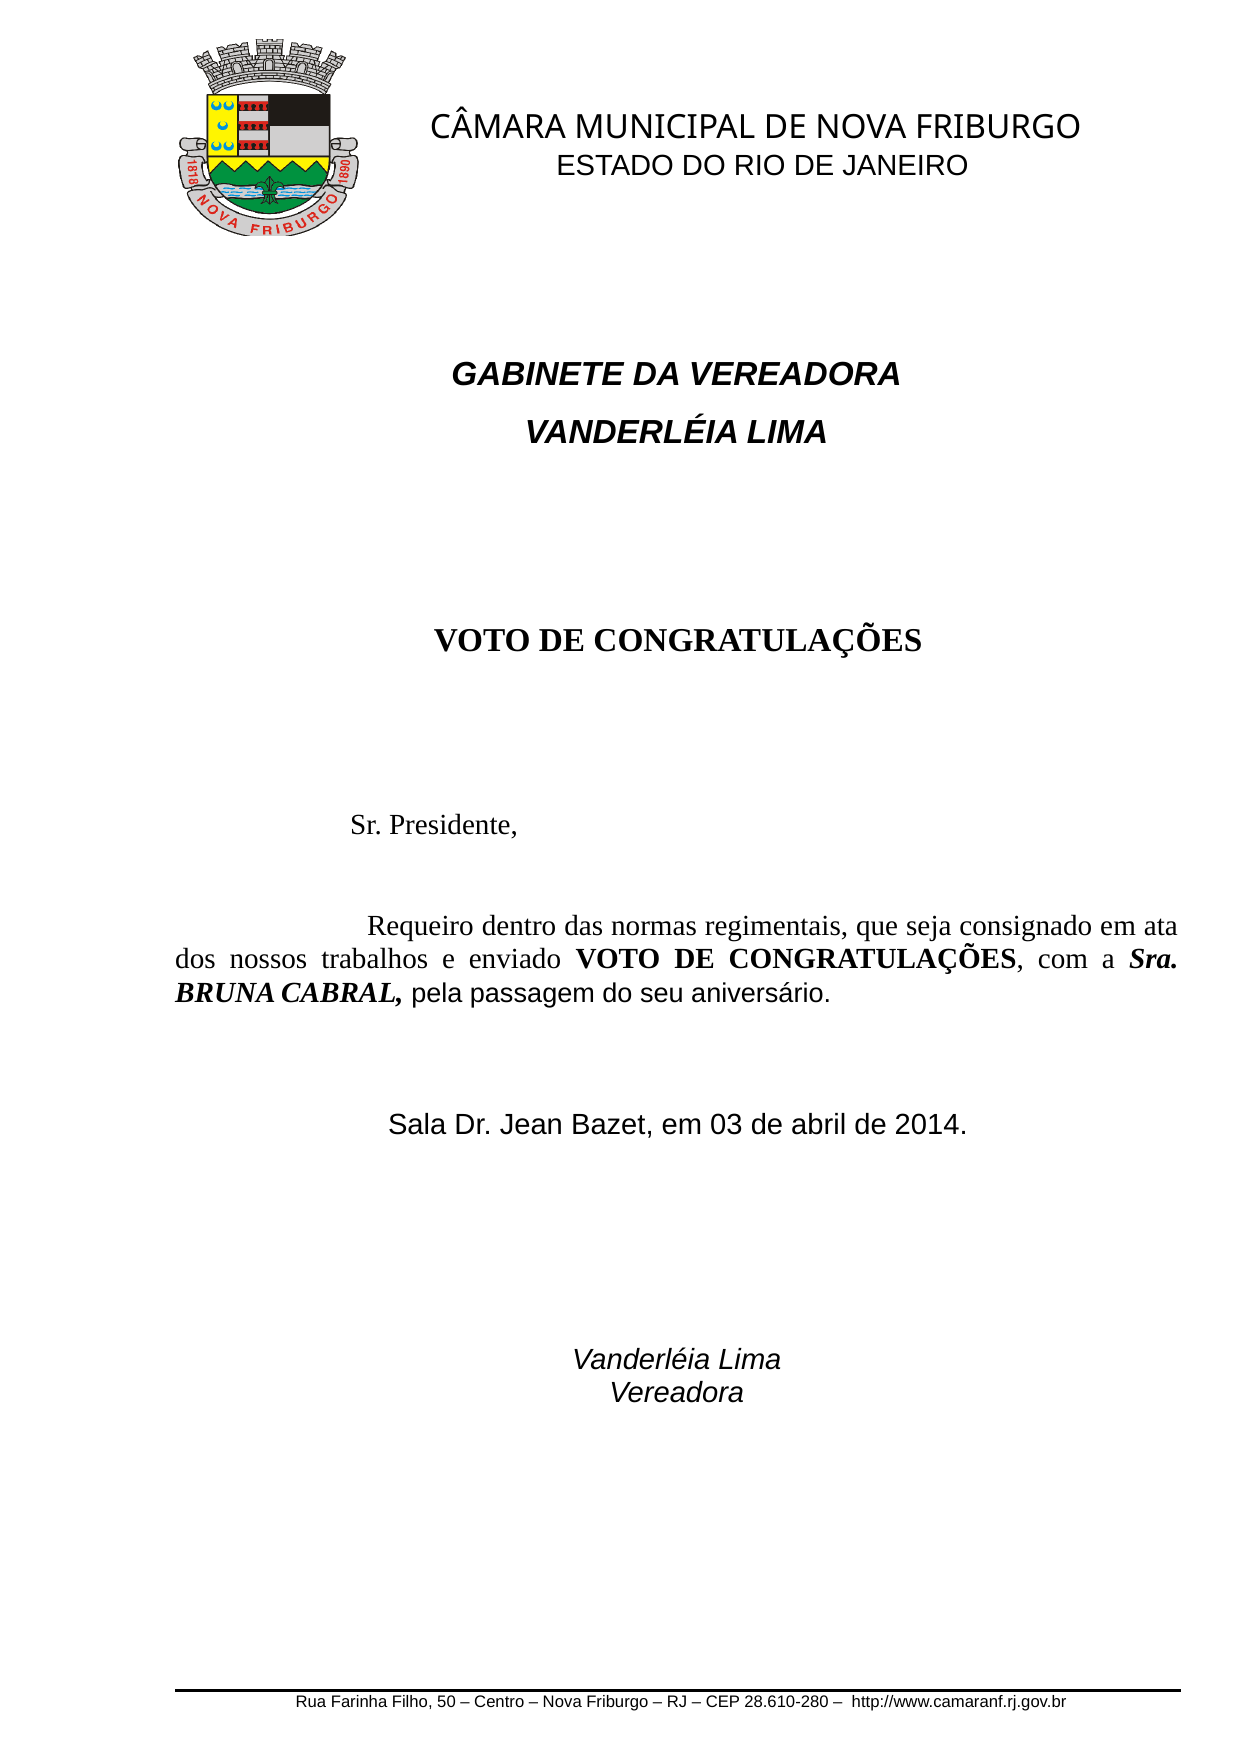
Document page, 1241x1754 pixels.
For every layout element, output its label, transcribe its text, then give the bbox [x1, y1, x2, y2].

text VOTO DE CONGRATULAÇÕES [175, 621, 1181, 659]
text Requeiro dentro das normas regimentais, que seja consignado em ata dos nossos trabalhos e enviado VOTO DE CONGRATULAÇÕES, com a Sra. BRUNA CABRAL, pela passagem do seu aniversário. [175, 908, 1181, 1009]
text Vanderléia Lima [175, 1342, 1181, 1375]
text GABINETE DA VEREADORA [175, 354, 1181, 393]
text Sr. Presidente, [175, 807, 1181, 841]
text Vereadora [175, 1375, 1181, 1409]
text VANDERLÉIA LIMA [175, 412, 1181, 450]
text Sala Dr. Jean Bazet, em 03 de abril de 2014. [175, 1107, 1181, 1141]
